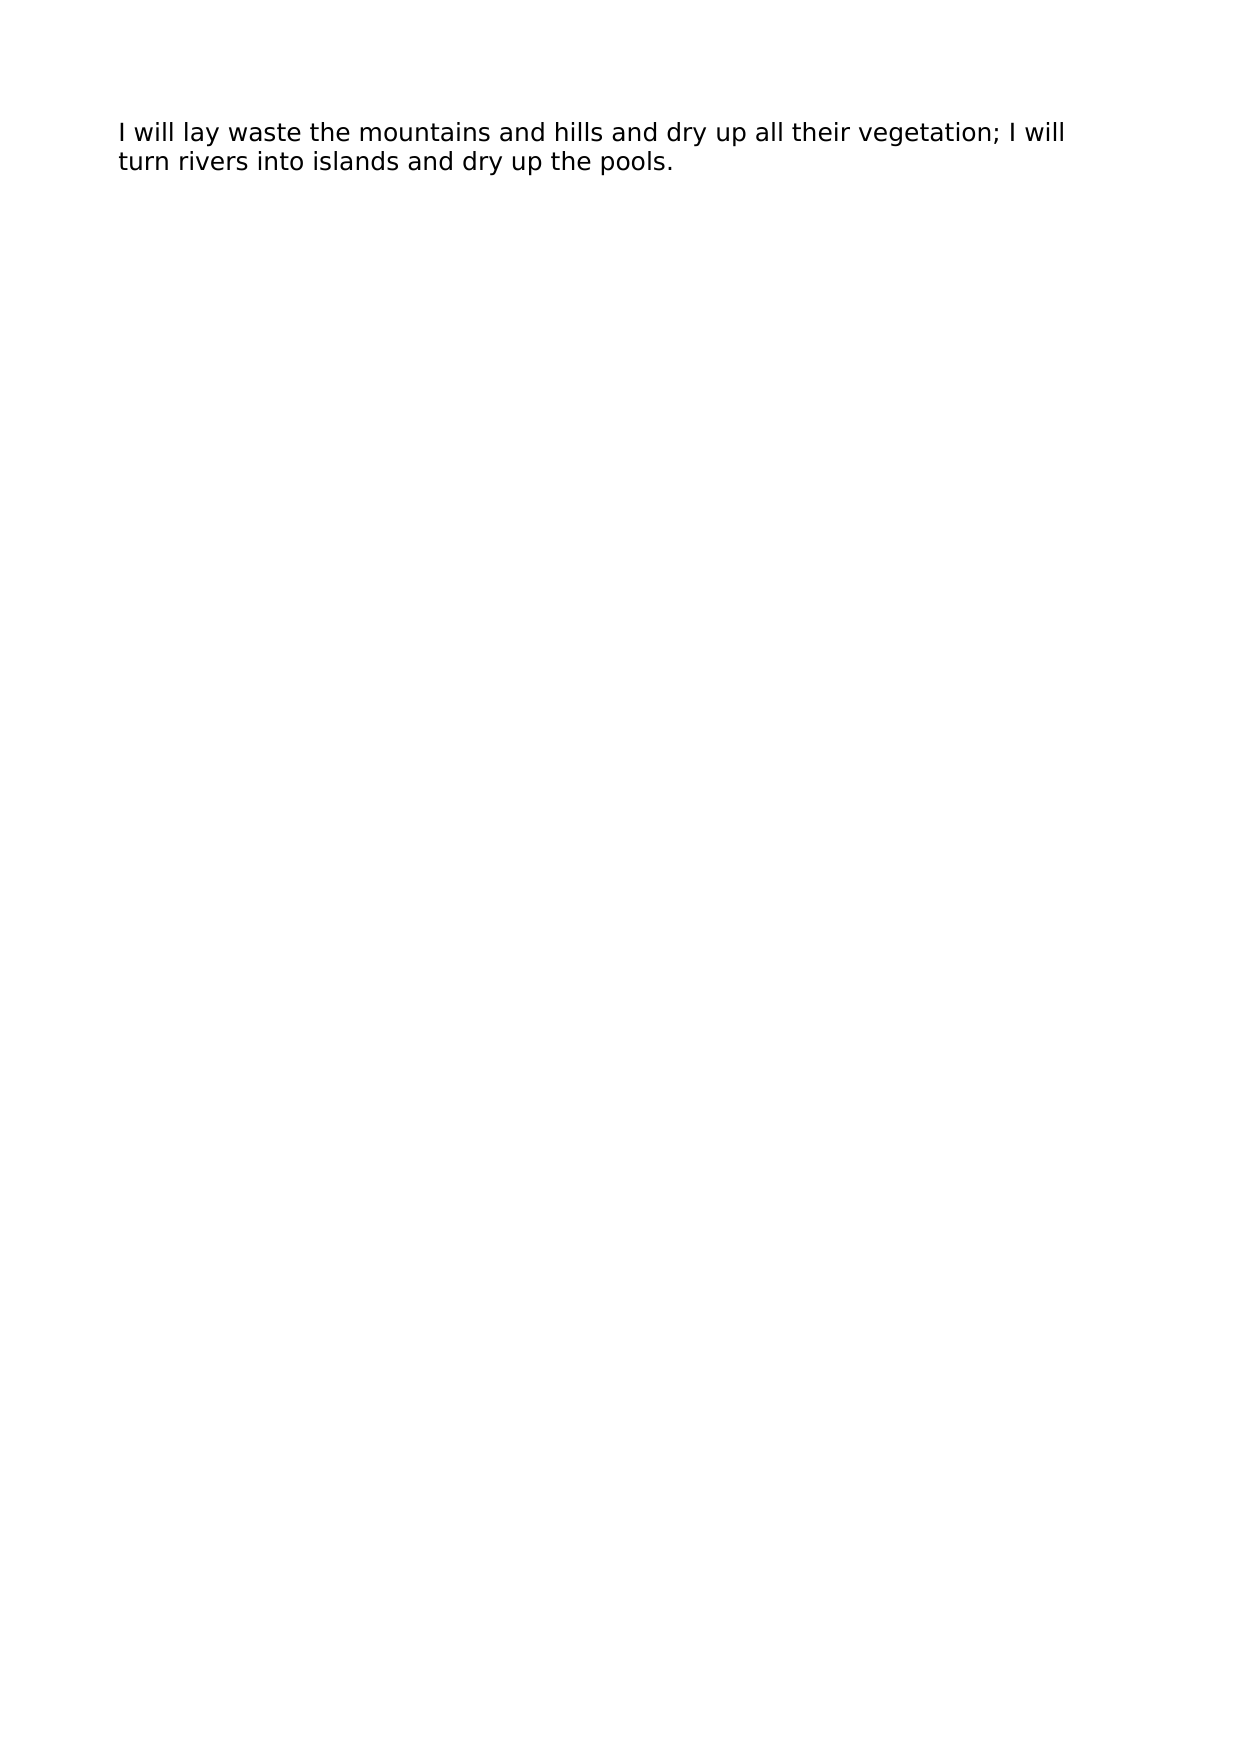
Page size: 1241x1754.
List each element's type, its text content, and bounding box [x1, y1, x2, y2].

text I will lay waste the mountains and hills and dry up all their vegetation; I will turn rivers into islands and dry up the pools. [118, 118, 1122, 176]
